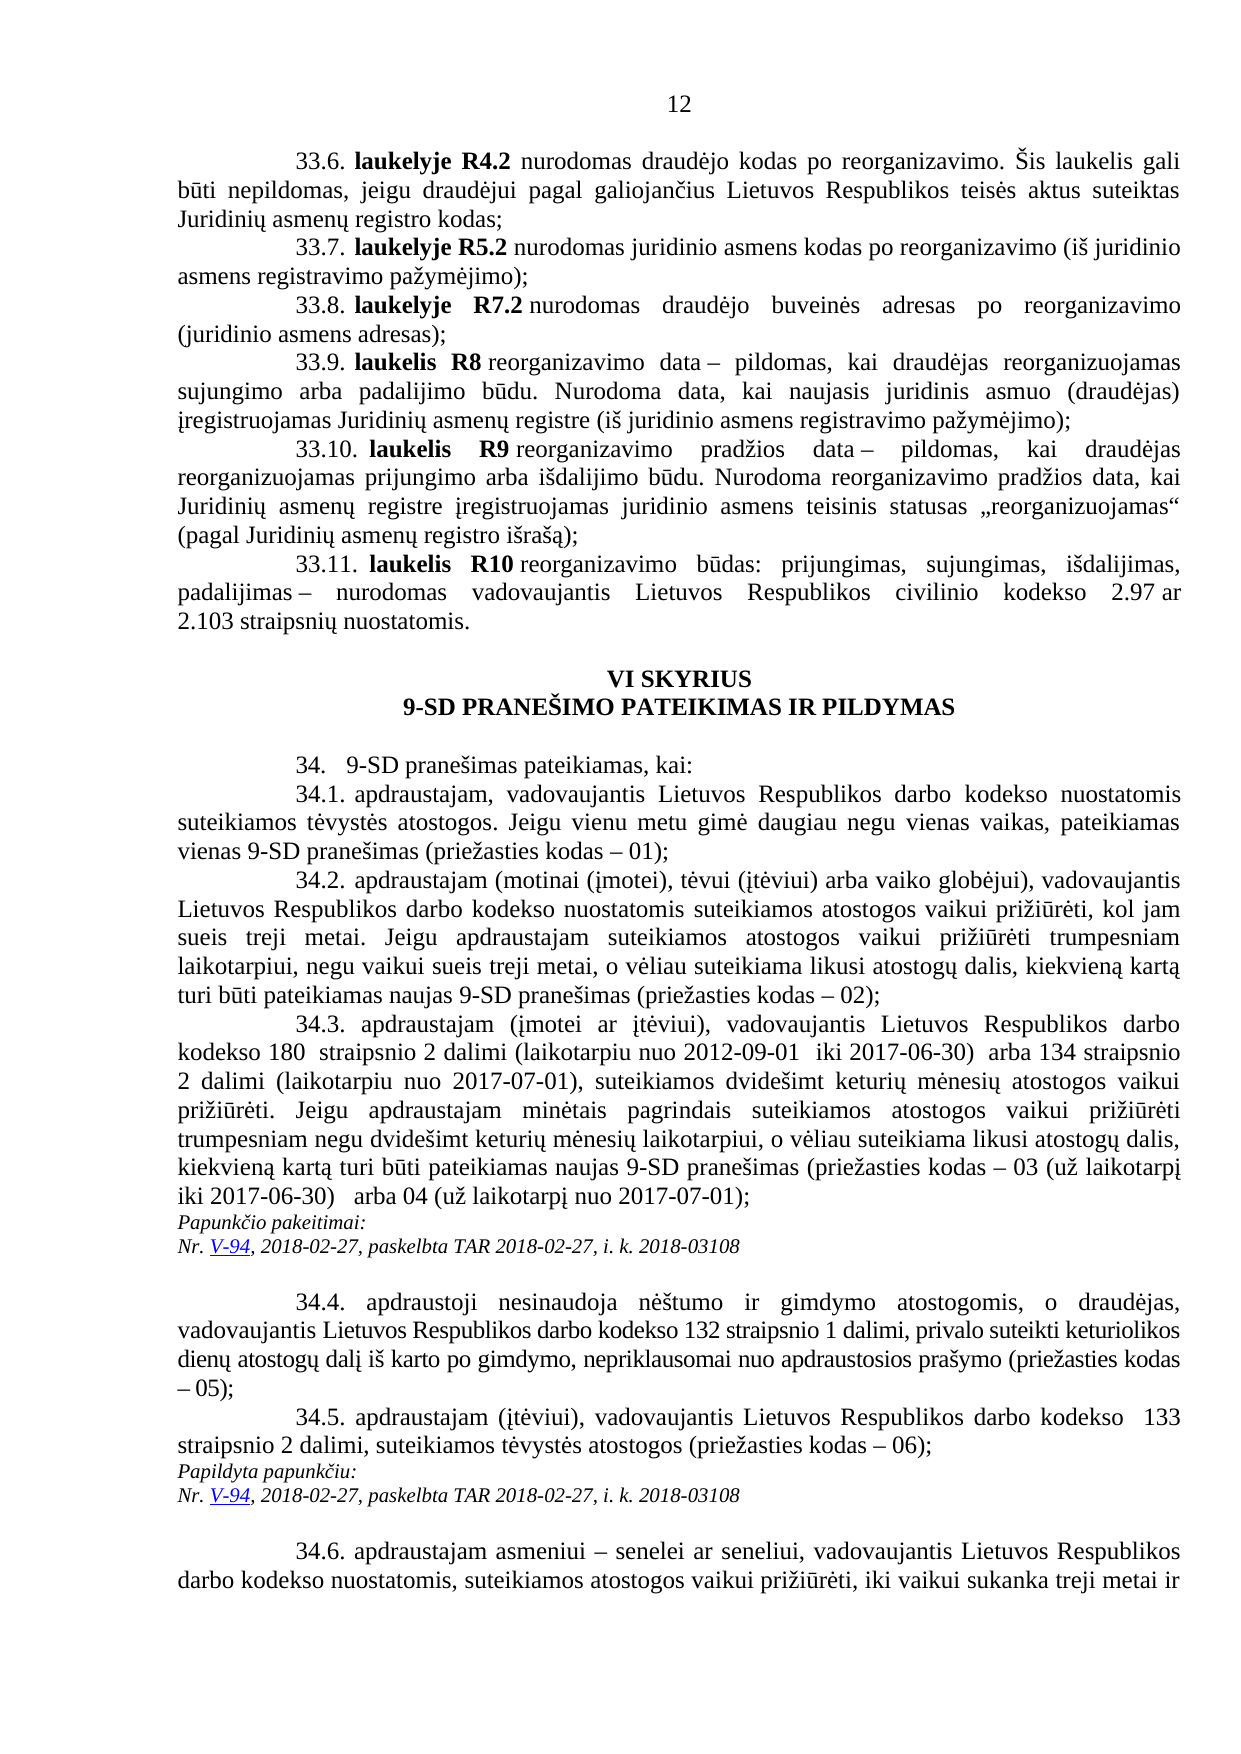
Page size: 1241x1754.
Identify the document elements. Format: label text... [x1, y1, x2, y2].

text VI SKYRIUS [177, 664, 1181, 692]
text Papildyta papunkčiu: [177, 1459, 1181, 1483]
text Papunkčio pakeitimai: [177, 1210, 1181, 1234]
text 34.5. apdraustajam (įtėviui), vadovaujantis Lietuvos Respublikos darbo kodekso 133 straipsnio 2 dalimi, suteikiamos tėvystės atostogos (priežasties kodas – 06); [177, 1402, 1181, 1459]
text 34.1. apdraustajam, vadovaujantis Lietuvos Respublikos darbo kodekso nuostatomis suteikiamos tėvystės atostogos. Jeigu vienu metu gimė daugiau negu vienas vaikas, pateikiamas vienas 9-SD pranešimas (priežasties kodas – 01); [177, 779, 1181, 865]
text 33.7. laukelyje R5.2 nurodomas juridinio asmens kodas po reorganizavimo (iš juridinio asmens registravimo pažymėjimo); [177, 232, 1181, 290]
text Nr. V-94, 2018-02-27, paskelbta TAR 2018-02-27, i. k. 2018-03108 [177, 1483, 1181, 1507]
text 33.9. laukelis R8 reorganizavimo data – pildomas, kai draudėjas reorganizuojamas sujungimo arba padalijimo būdu. Nurodoma data, kai naujasis juridinis asmuo (draudėjas) įregistruojamas Juridinių asmenų registre (iš juridinio asmens registravimo pažymėjimo); [177, 347, 1181, 434]
text 34.4. apdraustoji nesinaudoja nėštumo ir gimdymo atostogomis, o draudėjas, vadovaujantis Lietuvos Respublikos darbo kodekso 132 straipsnio 1 dalimi, privalo suteikti keturiolikos dienų atostogų dalį iš karto po gimdymo, nepriklausomai nuo apdraustosios prašymo (priežasties kodas – 05); [177, 1287, 1181, 1402]
text 34. 9-SD pranešimas pateikiamas, kai: [177, 750, 1181, 779]
text 34.2. apdraustajam (motinai (įmotei), tėvui (įtėviui) arba vaiko globėjui), vadovaujantis Lietuvos Respublikos darbo kodekso nuostatomis suteikiamos atostogos vaikui prižiūrėti, kol jam sueis treji metai. Jeigu apdraustajam suteikiamos atostogos vaikui prižiūrėti trumpesniam laikotarpiui, negu vaikui sueis treji metai, o vėliau suteikiama likusi atostogų dalis, kiekvieną kartą turi būti pateikiamas naujas 9-SD pranešimas (priežasties kodas – 02); [177, 865, 1181, 1009]
text 9-SD PRANEŠIMO PATEIKIMAS IR PILDYMAS [177, 692, 1181, 721]
text 34.6. apdraustajam asmeniui – senelei ar seneliui, vadovaujantis Lietuvos Respublikos darbo kodekso nuostatomis, suteikiamos atostogos vaikui prižiūrėti, iki vaikui sukanka treji metai ir [177, 1536, 1181, 1594]
text 33.6. laukelyje R4.2 nurodomas draudėjo kodas po reorganizavimo. Šis laukelis gali būti nepildomas, jeigu draudėjui pagal galiojančius Lietuvos Respublikos teisės aktus suteiktas Juridinių asmenų registro kodas; [177, 146, 1181, 232]
text 33.11. laukelis R10 reorganizavimo būdas: prijungimas, sujungimas, išdalijimas, padalijimas – nurodomas vadovaujantis Lietuvos Respublikos civilinio kodekso 2.97 ar 2.103 straipsnių nuostatomis. [177, 549, 1181, 635]
text 34.3. apdraustajam (įmotei ar įtėviui), vadovaujantis Lietuvos Respublikos darbo kodekso 180 straipsnio 2 dalimi (laikotarpiu nuo 2012-09-01 iki 2017-06-30) arba 134 straipsnio 2 dalimi (laikotarpiu nuo 2017-07-01), suteikiamos dvidešimt keturių mėnesių atostogos vaikui prižiūrėti. Jeigu apdraustajam minėtais pagrindais suteikiamos atostogos vaikui prižiūrėti trumpesniam negu dvidešimt keturių mėnesių laikotarpiui, o vėliau suteikiama likusi atostogų dalis, kiekvieną kartą turi būti pateikiamas naujas 9-SD pranešimas (priežasties kodas – 03 (už laikotarpį iki 2017-06-30) arba 04 (už laikotarpį nuo 2017-07-01); [177, 1009, 1181, 1210]
text 33.8. laukelyje R7.2 nurodomas draudėjo buveinės adresas po reorganizavimo (juridinio asmens adresas); [177, 290, 1181, 347]
text Nr. V-94, 2018-02-27, paskelbta TAR 2018-02-27, i. k. 2018-03108 [177, 1234, 1181, 1258]
text 33.10. laukelis R9 reorganizavimo pradžios data – pildomas, kai draudėjas reorganizuojamas prijungimo arba išdalijimo būdu. Nurodoma reorganizavimo pradžios data, kai Juridinių asmenų registre įregistruojamas juridinio asmens teisinis statusas „reorganizuojamas“ (pagal Juridinių asmenų registro išrašą); [177, 434, 1181, 549]
